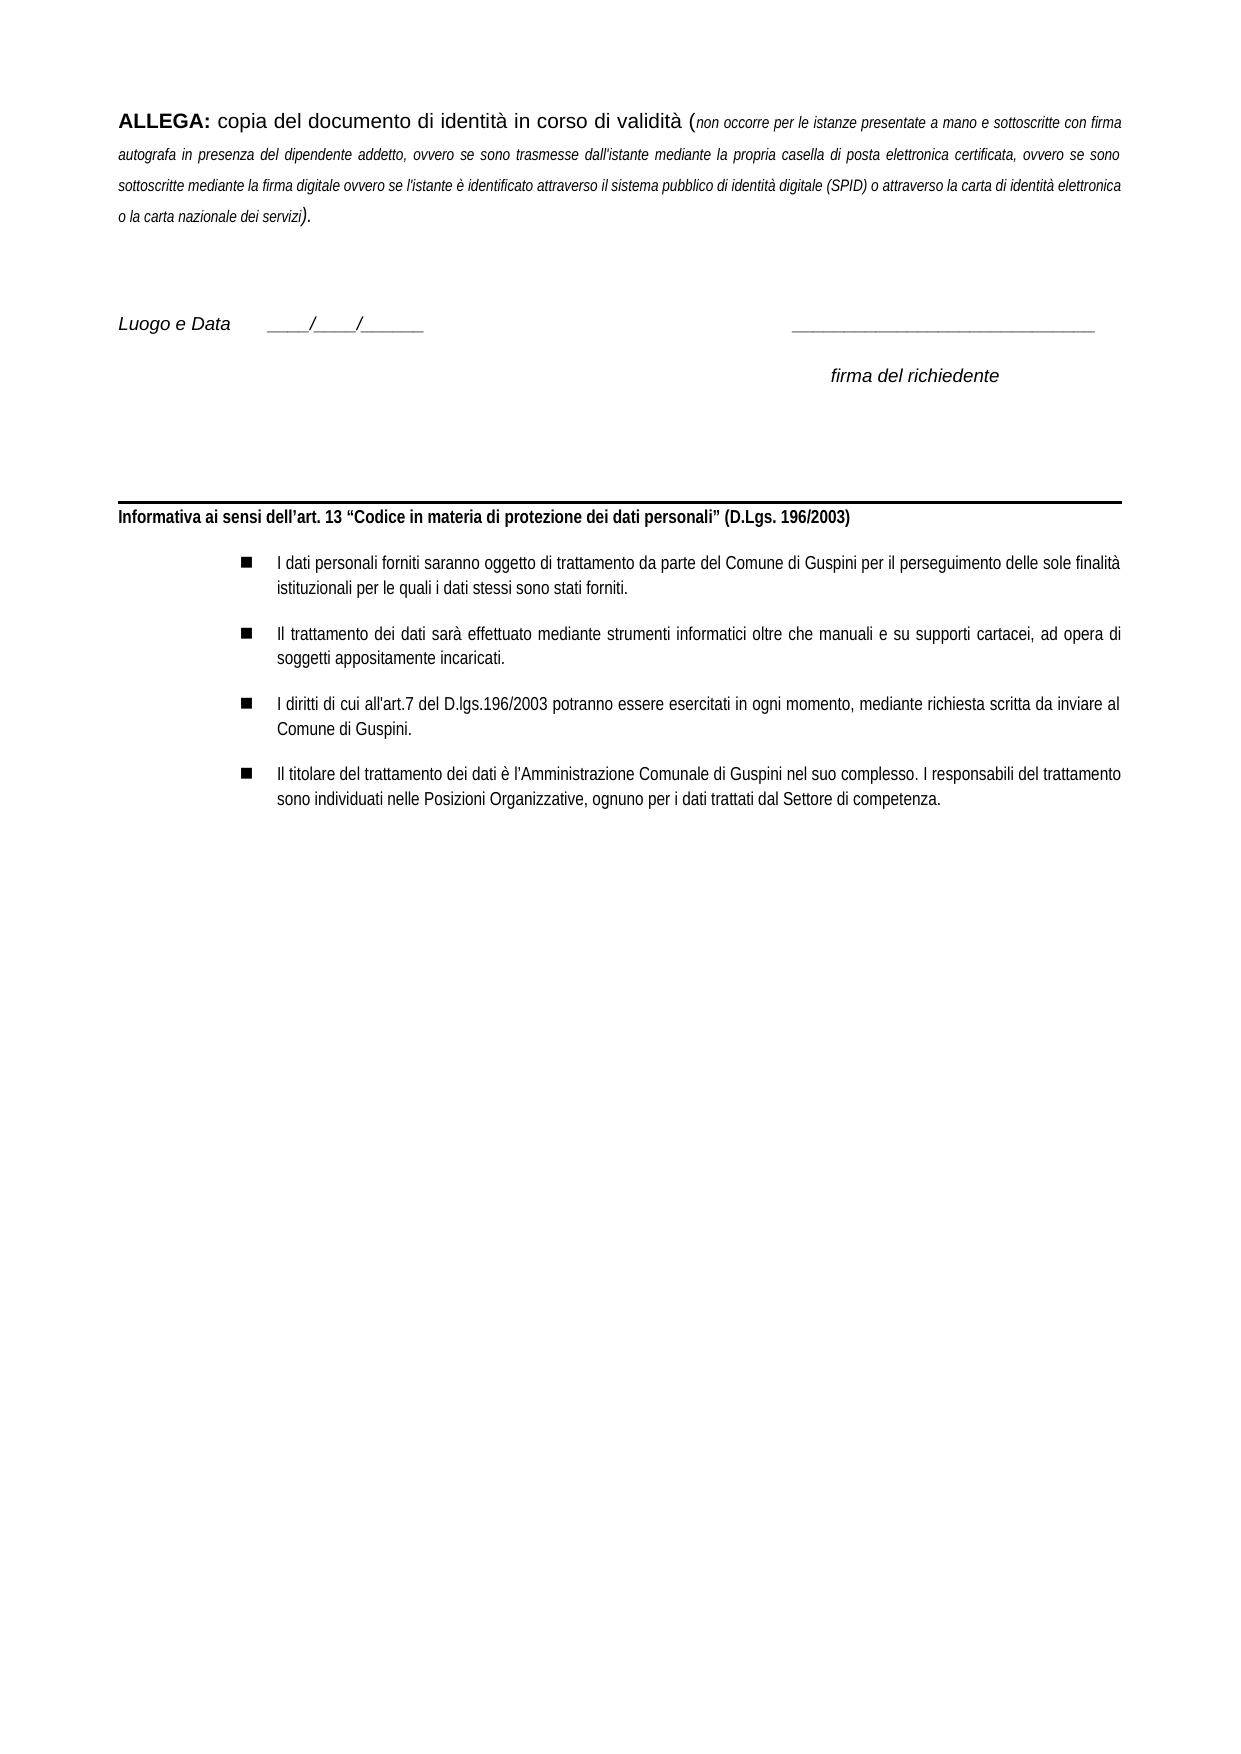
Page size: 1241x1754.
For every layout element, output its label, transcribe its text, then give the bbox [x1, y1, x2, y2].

list Il titolare del trattamento dei dati è l’Amministrazione Comunale di Guspini nel suo complesso. I responsabili del trattamento sono individuati nelle Posizioni Organizzative, ognuno per i dati trattati dal Settore di competenza. [239, 763, 1122, 810]
list I dati personali forniti saranno oggetto di trattamento da parte del Comune di Guspini per il perseguimento delle sole finalità istituzionali per le quali i dati stessi sono stati forniti. [239, 552, 1122, 598]
text firma del richiedente [634, 358, 1122, 389]
text Luogo e Data ____/____/______ _____________________________ [118, 306, 1122, 337]
subtitle ALLEGA: copia del documento di identità in corso di validità (non occorre per le istanze presentate a mano e sottoscritte con firma autografa in presenza del dipendente addetto, ovvero se sono trasmesse dall'istante mediante la propria casella di posta elettronica certificata, ovvero se sono sottoscritte mediante la firma digitale ovvero se l'istante è identificato attraverso il sistema pubblico di identità digitale (SPID) o attraverso la carta di identità elettronica o la carta nazionale dei servizi). [118, 104, 1122, 229]
text Informativa ai sensi dell’art. 13 “Codice in materia di protezione dei dati personali” (D.Lgs. 196/2003) [118, 504, 1122, 528]
list Il trattamento dei dati sarà effettuato mediante strumenti informatici oltre che manuali e su supporti cartacei, ad opera di soggetti appositamente incaricati. [239, 622, 1122, 669]
list I diritti di cui all'art.7 del D.lgs.196/2003 potranno essere esercitati in ogni momento, mediante richiesta scritta da inviare al Comune di Guspini. [239, 693, 1122, 739]
